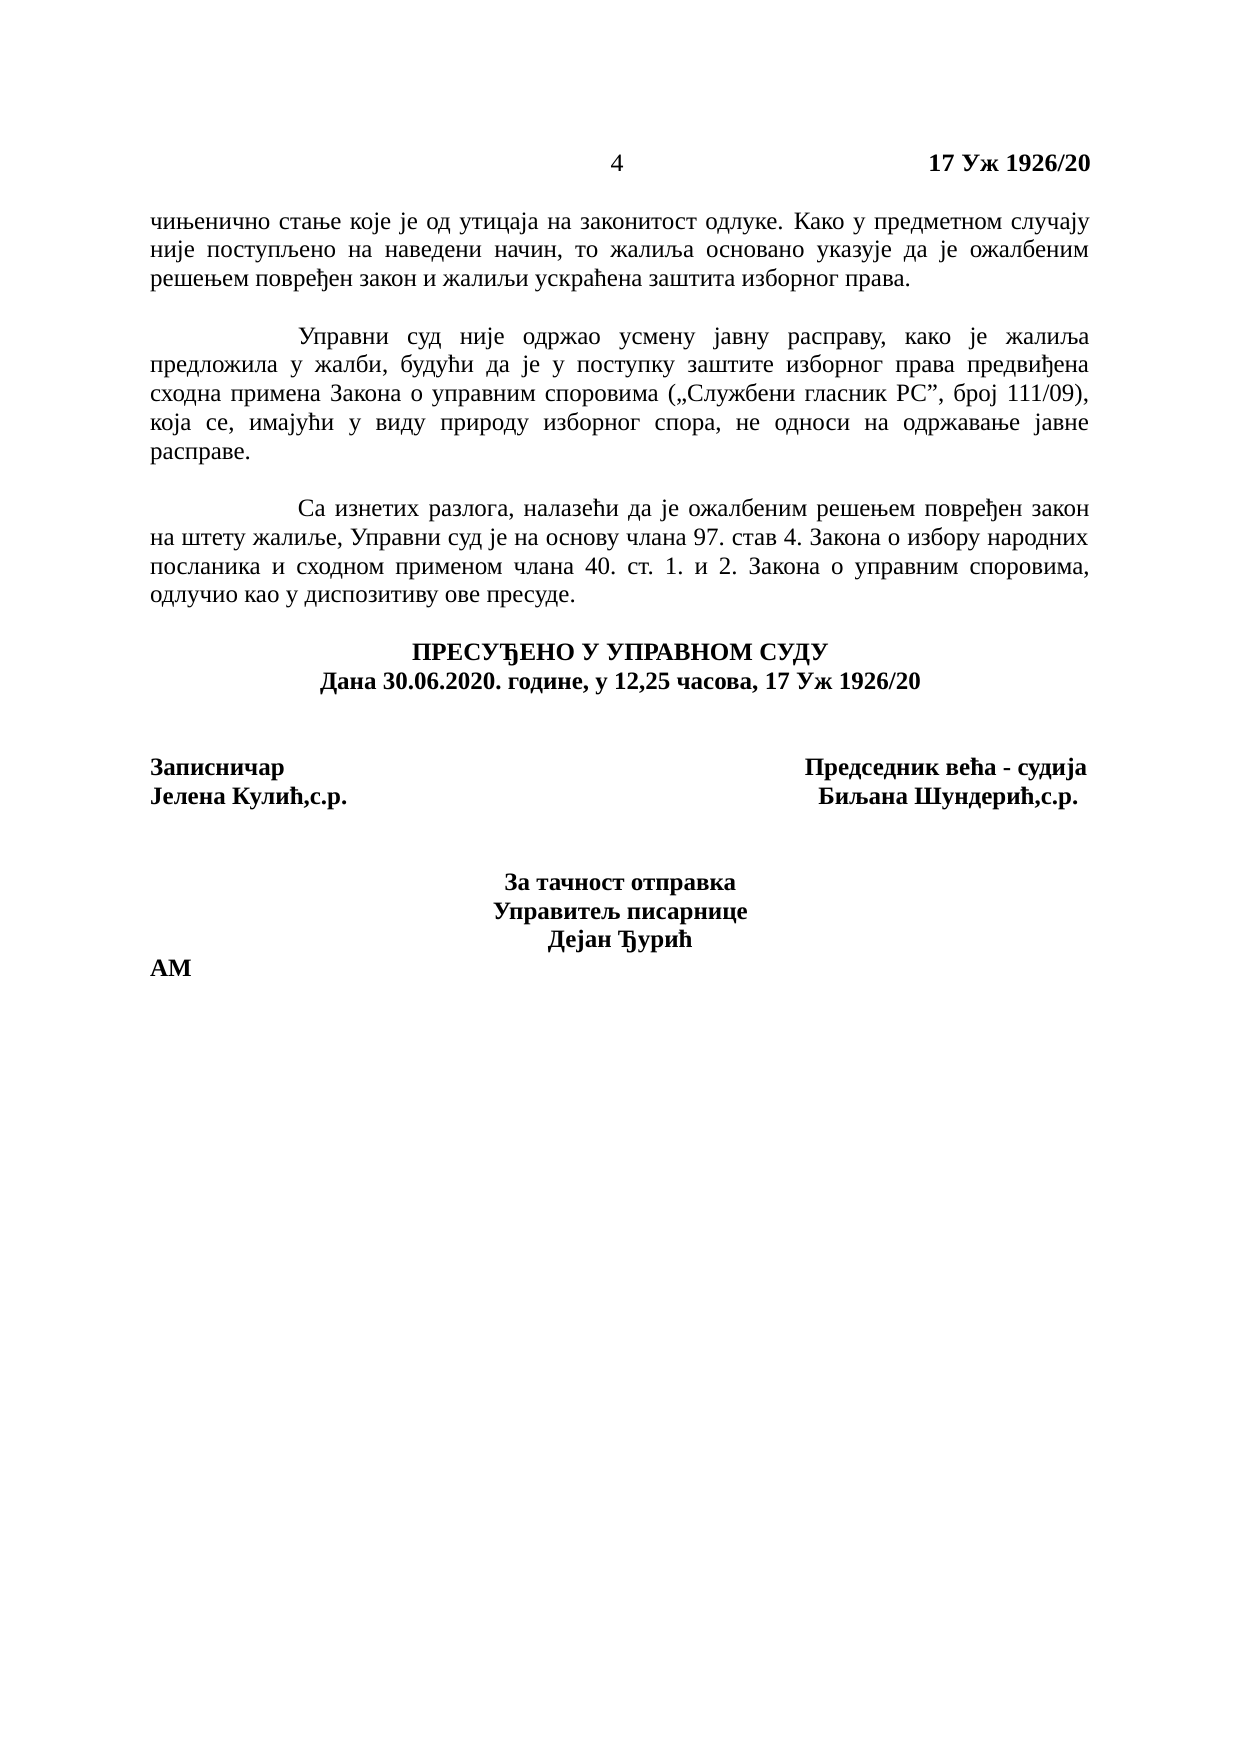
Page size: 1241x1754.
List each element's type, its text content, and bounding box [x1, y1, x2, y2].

text Записничар Председник већа - судија [150, 752, 1090, 781]
text Дејан Ђурић [150, 924, 1090, 953]
text Дана 30.06.2020. године, у 12,25 часова, 17 Уж 1926/20 [150, 666, 1090, 694]
text чињенично стање које је од утицаја на законитост одлуке. Како у предметном случају није поступљено на наведени начин, то жалиља основано указује да је ожалбеним решењем повређен закон и жалиљи ускраћена заштита изборног права. [150, 206, 1090, 292]
text За тачност отправка [150, 867, 1090, 896]
text Јелена Кулић,с.р. Биљана Шундерић,с.р. [150, 781, 1090, 809]
text ПРЕСУЂЕНО У УПРАВНОМ СУДУ [150, 637, 1090, 666]
text Управни суд није одржао усмену јавну расправу, како је жалиља предложила у жалби, будући да је у поступку заштите изборног права предвиђена сходна примена Закона о управним споровима („Службени гласник РС”, број 111/09), која се, имајући у виду природу изборног спора, не односи на одржавање јавне расправе. [150, 321, 1090, 464]
text Са изнетих разлога, налазећи да је ожалбеним решењем повређен закон на штету жалиље, Управни суд је на основу члана 97. став 4. Закона о избору народних посланика и сходном применом члана 40. ст. 1. и 2. Закона о управним споровима, одлучио као у диспозитиву ове пресуде. [150, 493, 1090, 608]
text Управитељ писарнице [150, 896, 1090, 924]
text АМ [150, 953, 1090, 982]
